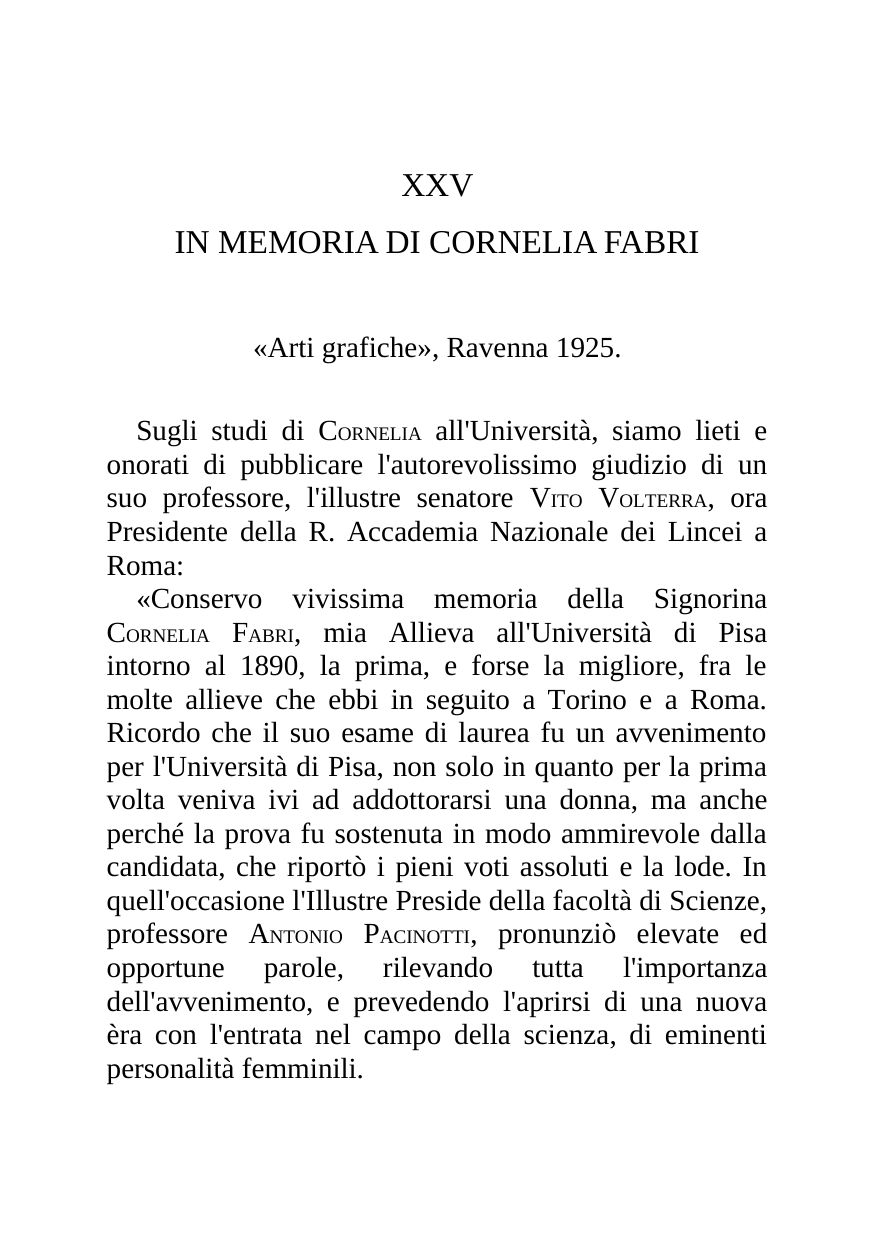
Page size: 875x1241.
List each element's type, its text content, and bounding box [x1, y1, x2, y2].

text Sugli studi di Cornelia all'Università, siamo lieti e onorati di pubblicare l'autorevolissimo giudizio di un suo professore, l'illustre senatore Vito Volterra, ora Presidente della R. Accademia Nazionale dei Lincei a Roma: [106, 413, 768, 581]
text «Arti grafiche», Ravenna 1925. [106, 330, 768, 363]
text «Conservo vivissima memoria della Signorina Cornelia Fabri, mia Allieva all'Università di Pisa intorno al 1890, la prima, e forse la migliore, fra le molte allieve che ebbi in seguito a Torino e a Roma. Ricordo che il suo esame di laurea fu un avvenimento per l'Università di Pisa, non solo in quanto per la prima volta veniva ivi ad addottorarsi una donna, ma anche perché la prova fu sostenuta in modo ammirevole dalla candidata, che riportò i pieni voti assoluti e la lode. In quell'occasione l'Illustre Preside della facoltà di Scienze, professore Antonio Pacinotti, pronunziò elevate ed opportune parole, rilevando tutta l'importanza dell'avvenimento, e prevedendo l'aprirsi di una nuova èra con l'entrata nel campo della scienza, di eminenti personalità femminili. [106, 581, 768, 1084]
subtitle XXV IN MEMORIA DI CORNELIA FABRI [106, 165, 768, 261]
